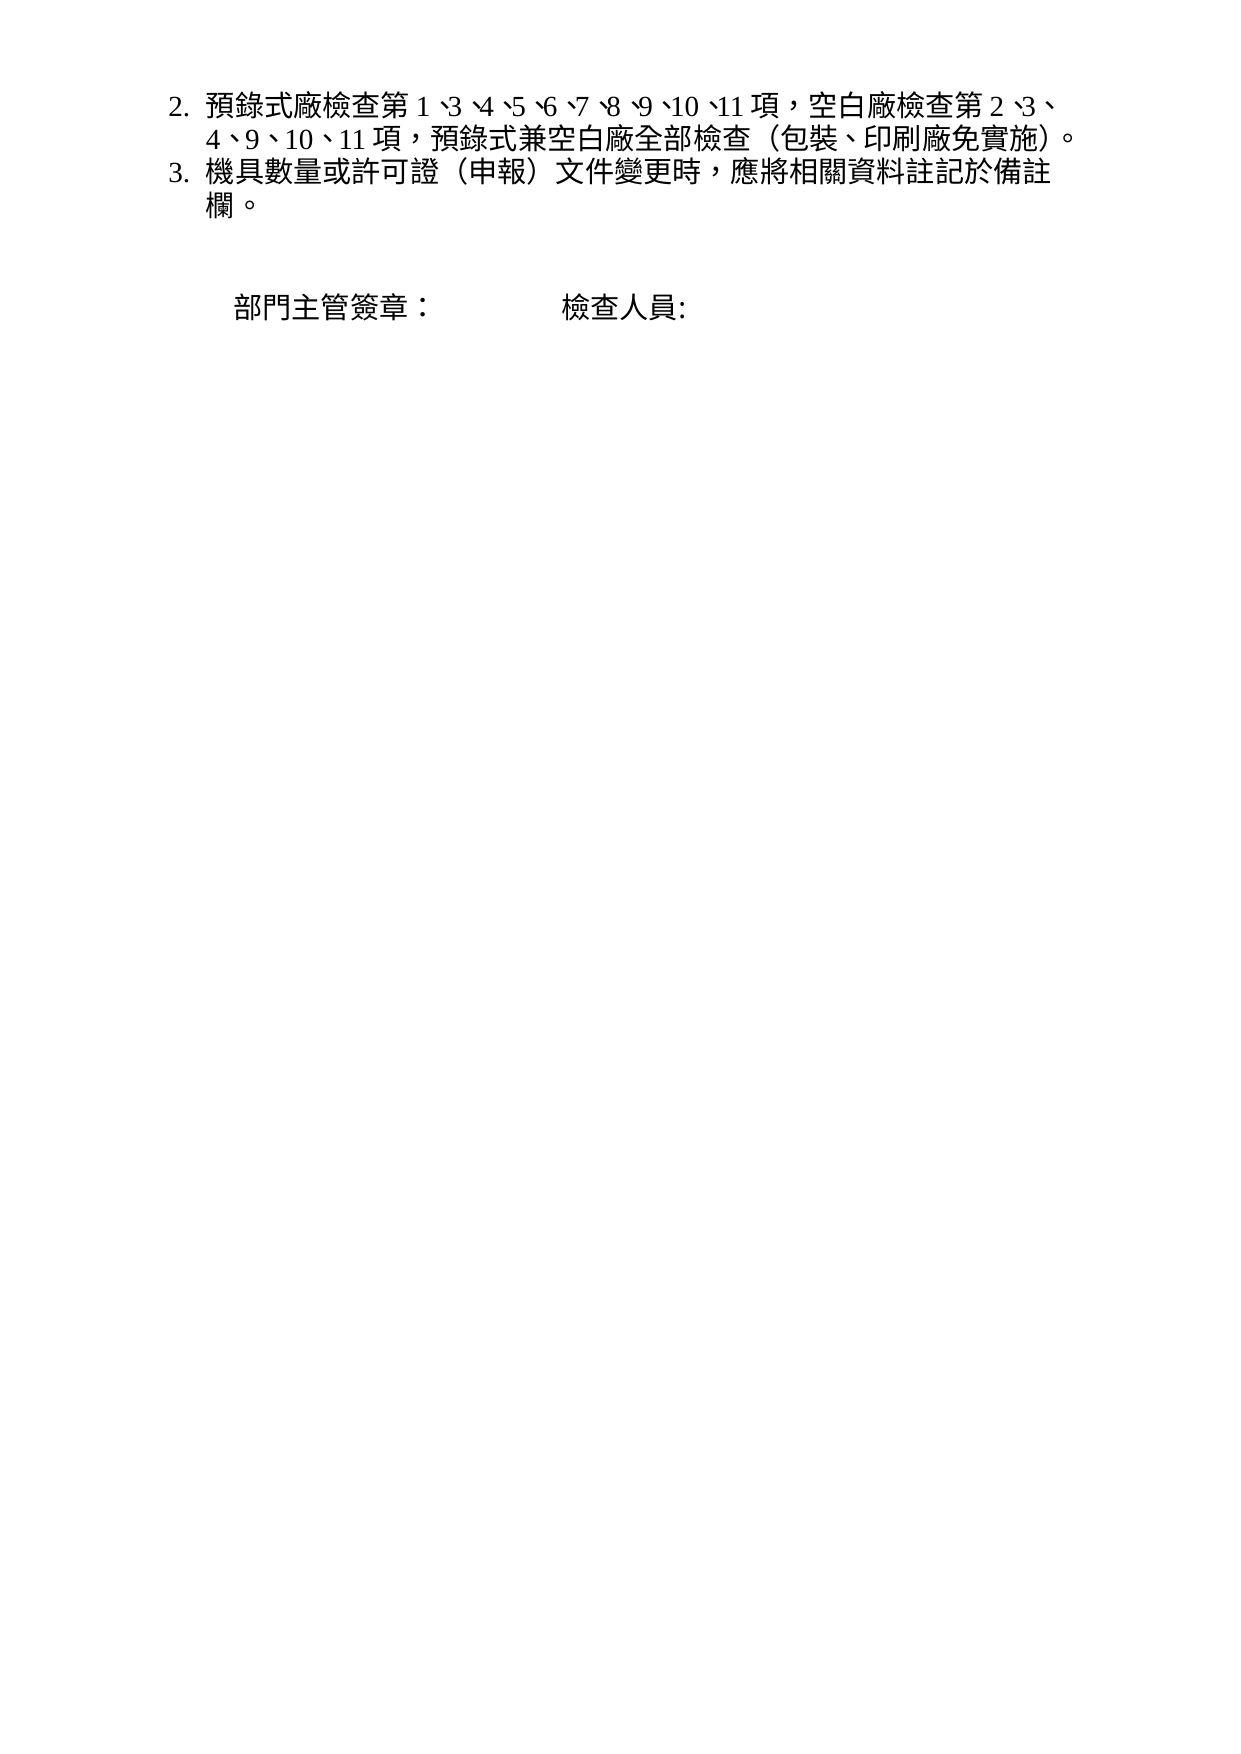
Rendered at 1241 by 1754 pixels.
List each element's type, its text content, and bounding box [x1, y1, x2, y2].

list 預錄式廠檢查第1、3、4、5、6、7、8、9、10、11項，空白廠檢查第2、3、4、9、10、11項，預錄式兼空白廠全部檢查（包裝、印刷廠免實施）。 [168, 89, 1053, 156]
text 部門主管簽章： 檢查人員: [188, 284, 1095, 327]
list 機具數量或許可證（申報）文件變更時，應將相關資料註記於備註欄。 [168, 156, 1053, 223]
